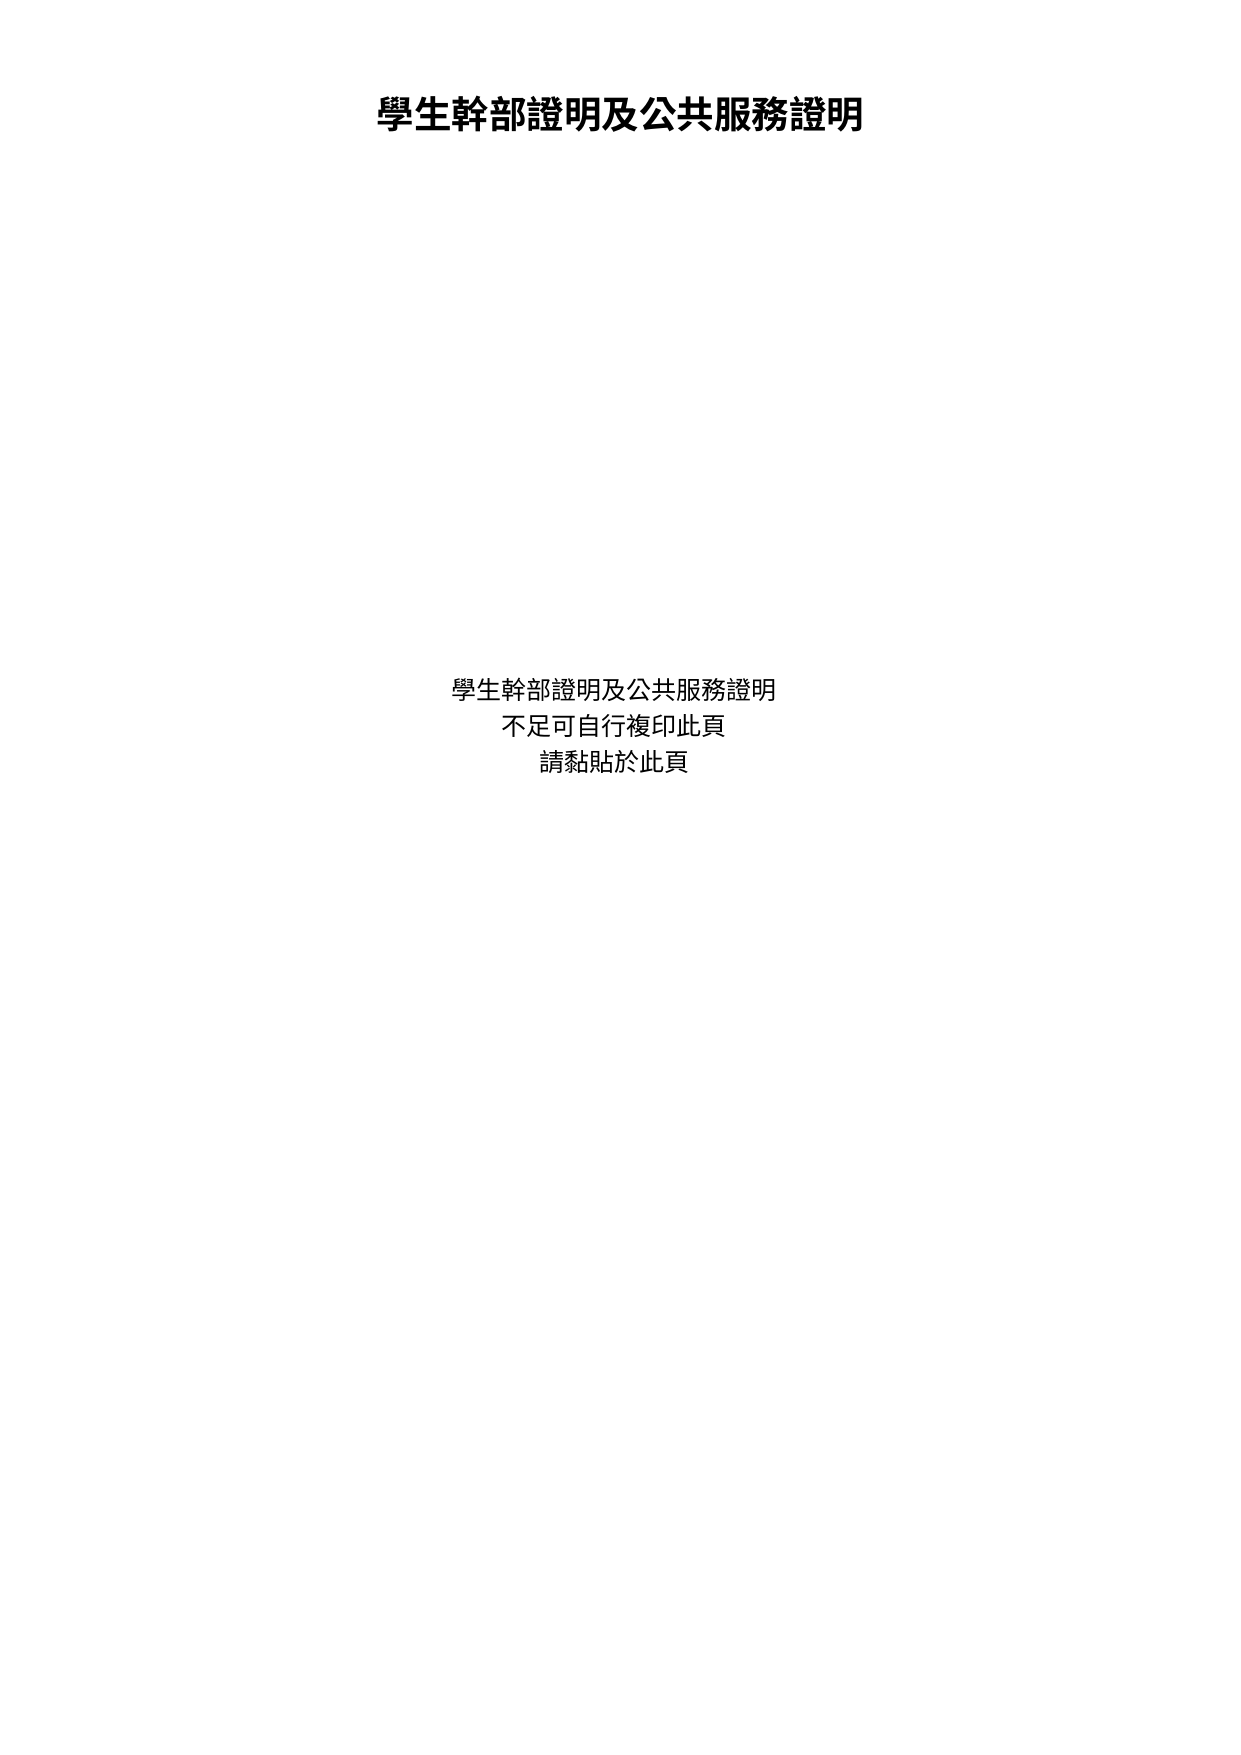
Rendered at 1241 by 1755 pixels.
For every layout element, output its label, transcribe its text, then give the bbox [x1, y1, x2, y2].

subtitle 學生幹部證明及公共服務證明 [299, 85, 942, 139]
text 不足可自行複印此頁 [35, 707, 1193, 743]
text 請黏貼於此頁 [35, 743, 1193, 779]
text 學生幹部證明及公共服務證明 [35, 670, 1193, 707]
